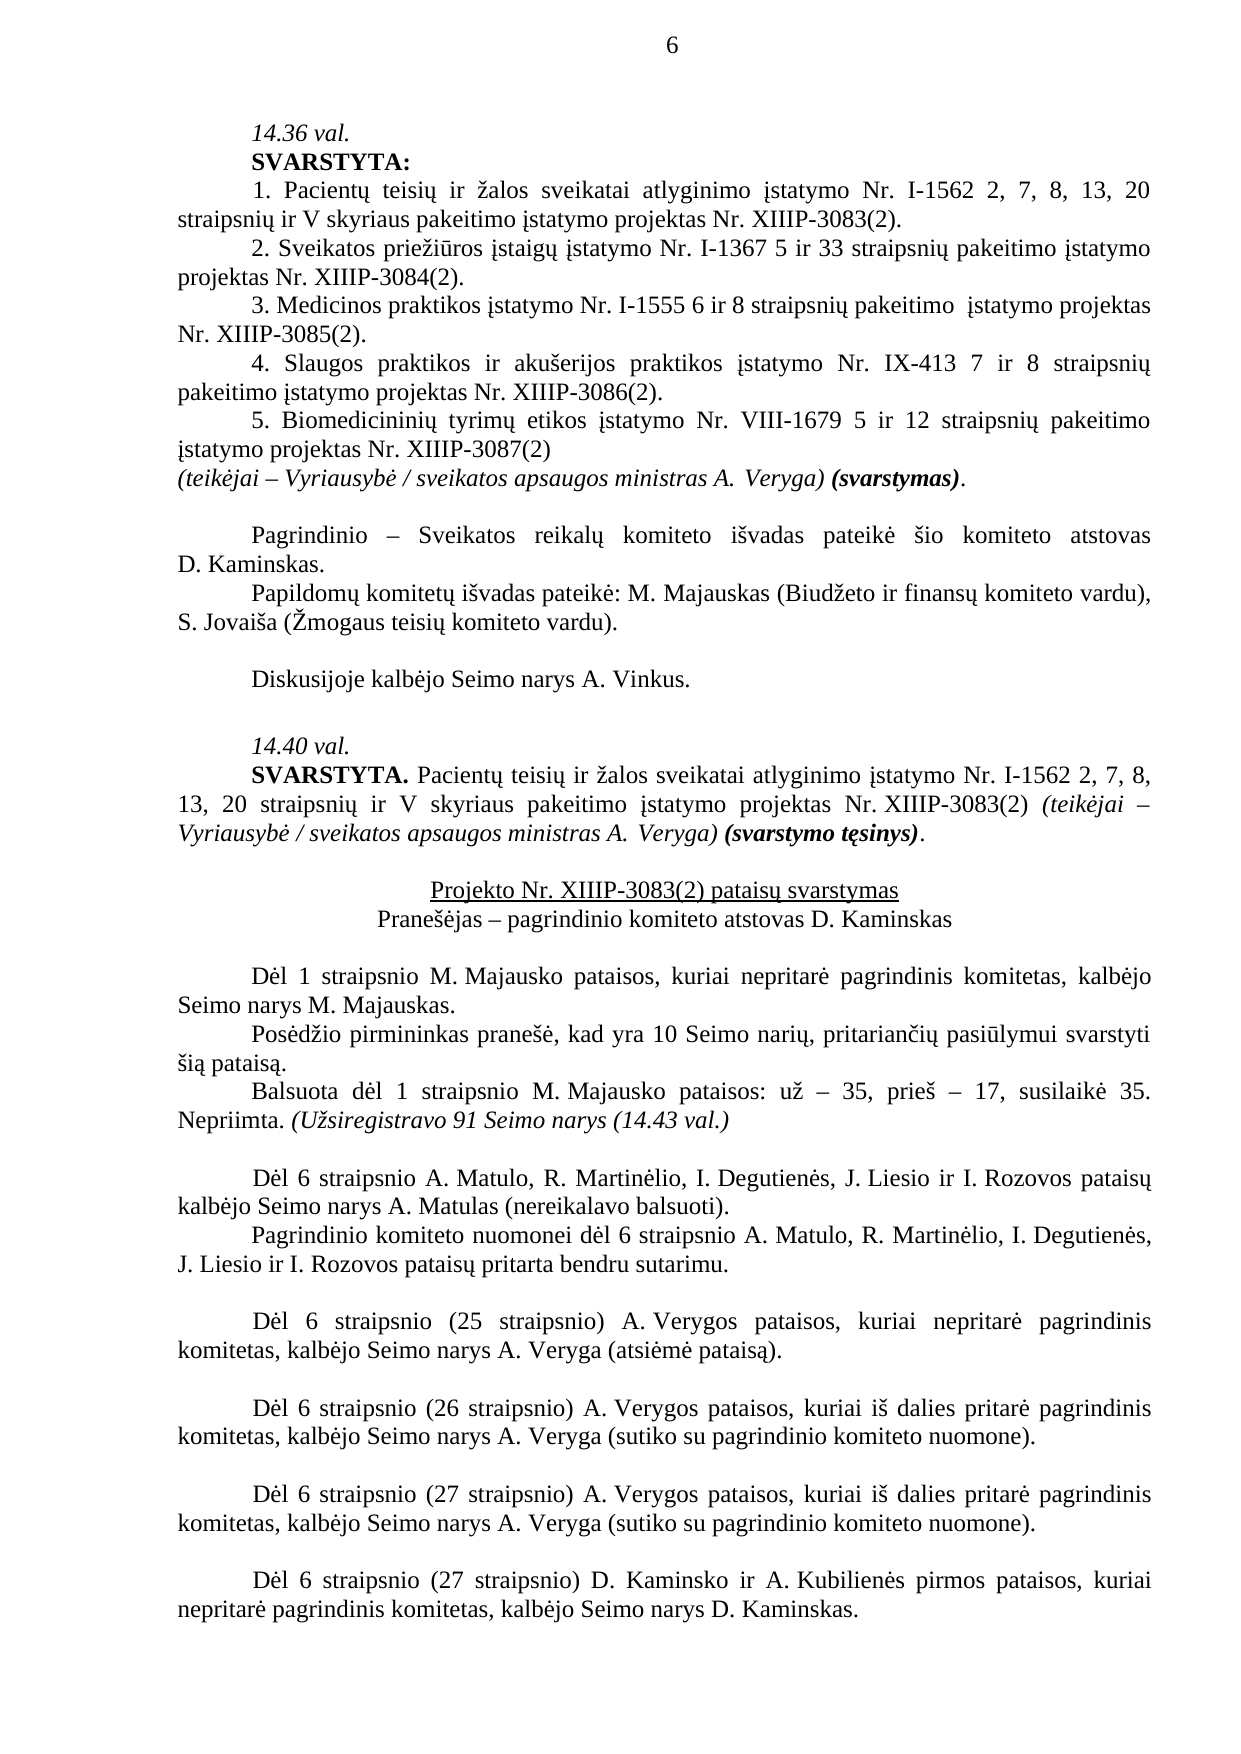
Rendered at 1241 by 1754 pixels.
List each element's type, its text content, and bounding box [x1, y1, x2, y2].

text 5. Biomedicininių tyrimų etikos įstatymo Nr. VIII-1679 5 ir 12 straipsnių pakeitimo įstatymo projektas Nr. XIIIP-3087(2) [177, 406, 1152, 463]
text Dėl 6 straipsnio (27 straipsnio) A. Verygos pataisos, kuriai iš dalies pritarė pagrindinis komitetas, kalbėjo Seimo narys A. Veryga (sutiko su pagrindinio komiteto nuomone). [177, 1479, 1152, 1536]
text Diskusijoje kalbėjo Seimo narys A. Vinkus. [177, 664, 1152, 693]
text Dėl 1 straipsnio M. Majausko pataisos, kuriai nepritarė pagrindinis komitetas, kalbėjo Seimo narys M. Majauskas. [177, 961, 1152, 1019]
text 14.40 val. [177, 731, 1152, 760]
text Dėl 6 straipsnio (26 straipsnio) A. Verygos pataisos, kuriai iš dalies pritarė pagrindinis komitetas, kalbėjo Seimo narys A. Veryga (sutiko su pagrindinio komiteto nuomone). [177, 1393, 1152, 1450]
text Dėl 6 straipsnio (25 straipsnio) A. Verygos pataisos, kuriai nepritarė pagrindinis komitetas, kalbėjo Seimo narys A. Veryga (atsiėmė pataisą). [177, 1306, 1152, 1364]
text SVARSTYTA. Pacientų teisių ir žalos sveikatai atlyginimo įstatymo Nr. I-1562 2, 7, 8, 13, 20 straipsnių ir V skyriaus pakeitimo įstatymo projektas Nr. XIIIP-3083(2) (teikėjai – Vyriausybė / sveikatos apsaugos ministras A. Veryga) (svarstymo tęsinys). [177, 760, 1152, 846]
text Dėl 6 straipsnio A. Matulo, R. Martinėlio, I. Degutienės, J. Liesio ir I. Rozovos pataisų kalbėjo Seimo narys A. Matulas (nereikalavo balsuoti). [177, 1163, 1152, 1220]
text Projekto Nr. XIIIP-3083(2) pataisų svarstymas [177, 875, 1152, 904]
text Posėdžio pirmininkas pranešė, kad yra 10 Seimo narių, pritariančių pasiūlymui svarstyti šią pataisą. [177, 1019, 1152, 1076]
text 4. Slaugos praktikos ir akušerijos praktikos įstatymo Nr. IX-413 7 ir 8 straipsnių pakeitimo įstatymo projektas Nr. XIIIP-3086(2). [177, 348, 1152, 406]
text 14.36 val. [177, 118, 1152, 147]
text (teikėjai – Vyriausybė / sveikatos apsaugos ministras A. Veryga) (svarstymas). [177, 463, 1152, 492]
text 3. Medicinos praktikos įstatymo Nr. I-1555 6 ir 8 straipsnių pakeitimo įstatymo projektas Nr. XIIIP-3085(2). [177, 291, 1152, 348]
text Balsuota dėl 1 straipsnio M. Majausko pataisos: už – 35, prieš – 17, susilaikė 35. Nepriimta. (Užsiregistravo 91 Seimo narys (14.43 val.) [177, 1076, 1152, 1134]
text Papildomų komitetų išvadas pateikė: M. Majauskas (Biudžeto ir finansų komiteto vardu), S. Jovaiša (Žmogaus teisių komiteto vardu). [177, 578, 1152, 636]
text SVARSTYTA: [177, 147, 1152, 176]
text Pagrindinio komiteto nuomonei dėl 6 straipsnio A. Matulo, R. Martinėlio, I. Degutienės, J. Liesio ir I. Rozovos pataisų pritarta bendru sutarimu. [177, 1220, 1152, 1278]
text 2. Sveikatos priežiūros įstaigų įstatymo Nr. I-1367 5 ir 33 straipsnių pakeitimo įstatymo projektas Nr. XIIIP-3084(2). [177, 233, 1152, 291]
text Dėl 6 straipsnio (27 straipsnio) D. Kaminsko ir A. Kubilienės pirmos pataisos, kuriai nepritarė pagrindinis komitetas, kalbėjo Seimo narys D. Kaminskas. [177, 1565, 1152, 1623]
text Pranešėjas – pagrindinio komiteto atstovas D. Kaminskas [177, 904, 1152, 933]
text 1. Pacientų teisių ir žalos sveikatai atlyginimo įstatymo Nr. I-1562 2, 7, 8, 13, 20 straipsnių ir V skyriaus pakeitimo įstatymo projektas Nr. XIIIP-3083(2). [177, 176, 1152, 233]
text Pagrindinio – Sveikatos reikalų komiteto išvadas pateikė šio komiteto atstovas D. Kaminskas. [177, 521, 1152, 578]
